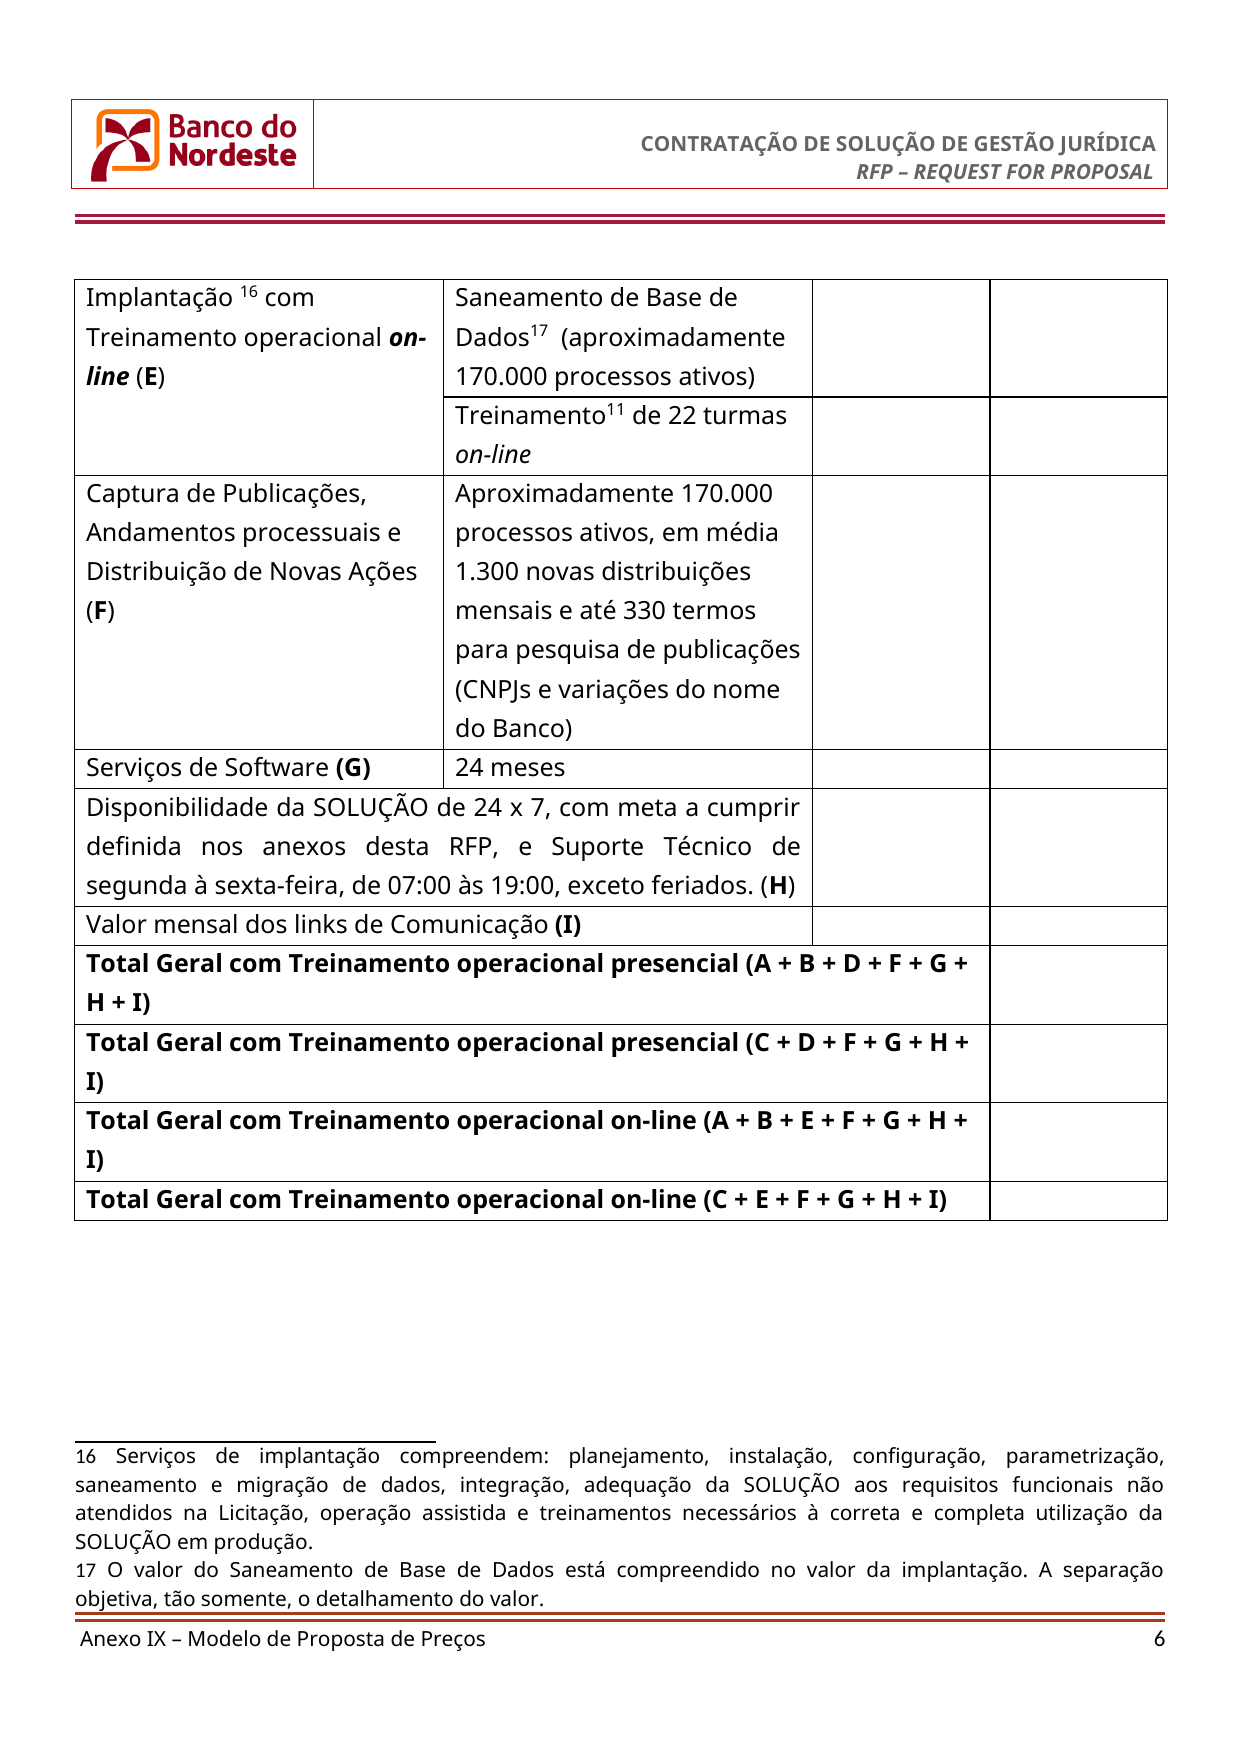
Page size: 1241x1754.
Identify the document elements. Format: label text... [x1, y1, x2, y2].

table_cell [991, 280, 1167, 396]
table_cell Serviços de Software (G) [75, 750, 443, 788]
table_cell 24 meses [444, 750, 812, 788]
table_cell Implantação com Treinamento operacional on-line (E) [75, 280, 443, 474]
table_cell [813, 907, 989, 945]
table_cell [991, 398, 1167, 474]
table_cell Total Geral com Treinamento operacional presencial (A + B + D + F + G + H + I) [75, 946, 989, 1023]
table_cell [991, 1025, 1167, 1102]
table_cell Disponibilidade da SOLUÇÃO de 24 x 7, com meta a cumprir definida nos anexos desta RFP, e Suporte Técnico de segunda à sexta-feira, de 07:00 às 19:00, exceto feriados. (H) [75, 789, 812, 906]
table_cell Total Geral com Treinamento operacional on-line (C + E + F + G + H + I) [75, 1182, 989, 1220]
table_cell [991, 907, 1167, 945]
table_cell [991, 1182, 1167, 1220]
table_cell Total Geral com Treinamento operacional on-line (A + B + E + F + G + H + I) [75, 1103, 989, 1181]
table_cell Total Geral com Treinamento operacional presencial (C + D + F + G + H + I) [75, 1025, 989, 1102]
table_cell Saneamento de Base de Dados (aproximadamente 170.000 processos ativos) [444, 280, 812, 396]
table_cell Aproximadamente 170.000 processos ativos, em média 1.300 novas distribuições mensais e até 330 termos para pesquisa de publicações (CNPJs e variações do nome do Banco) [444, 476, 812, 749]
table_cell [813, 789, 989, 906]
table_cell [813, 476, 989, 749]
table_cell Valor mensal dos links de Comunicação (I) [75, 907, 812, 945]
table_cell [991, 750, 1167, 788]
table_cell Captura de Publicações, Andamentos processuais e Distribuição de Novas Ações (F) [75, 476, 443, 749]
table_cell [991, 1103, 1167, 1181]
table_cell [991, 946, 1167, 1023]
table_cell Treinamento11 de 22 turmas on-line [444, 398, 812, 474]
table_cell [991, 476, 1167, 749]
table_cell [813, 398, 989, 474]
table_cell [813, 750, 989, 788]
table_cell [813, 280, 989, 396]
table_cell [991, 789, 1167, 906]
